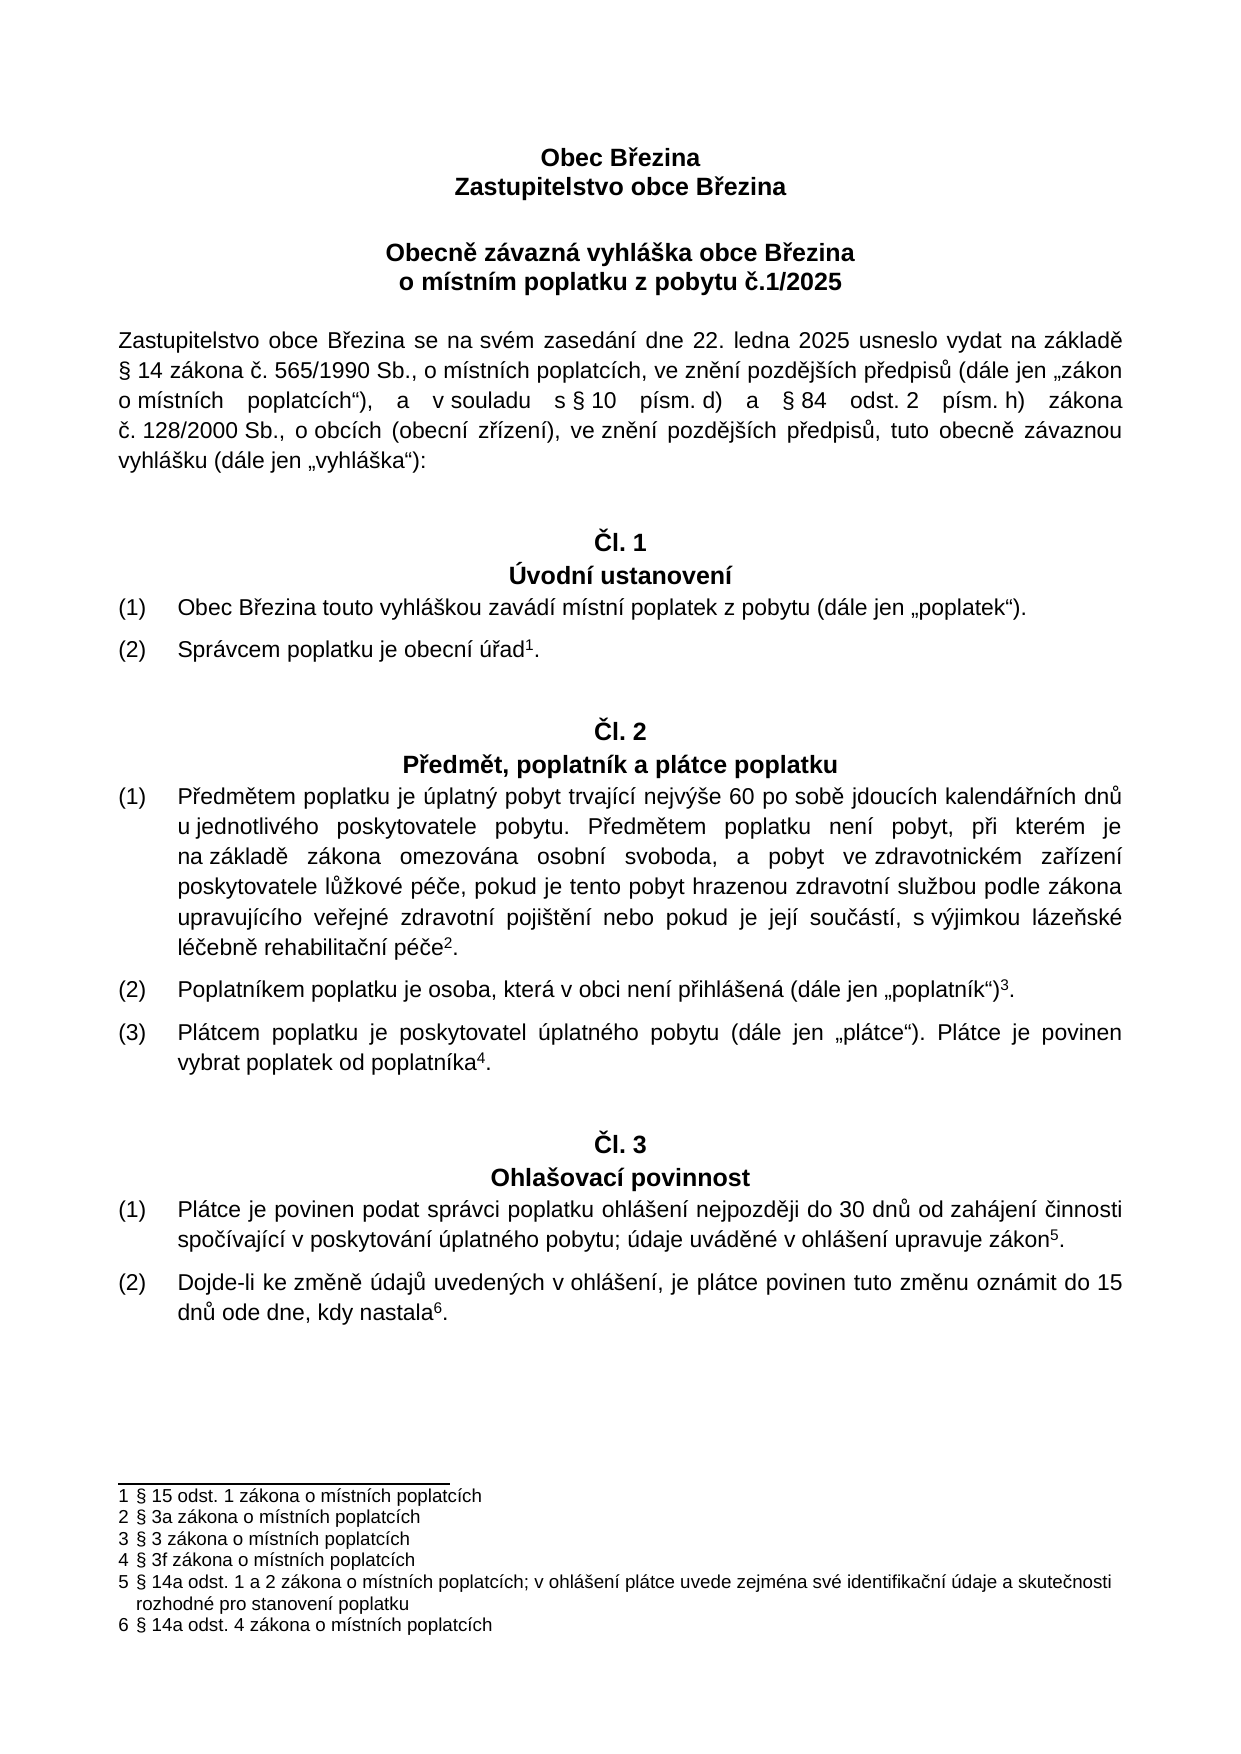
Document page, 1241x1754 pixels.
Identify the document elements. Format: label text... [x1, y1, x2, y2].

list § 14a odst. 4 zákona o místních poplatcích [118, 1614, 1122, 1635]
list Správcem poplatku je obecní úřad. [118, 636, 1122, 663]
text Zastupitelstvo obce Březina se na svém zasedání dne 22. ledna 2025 usneslo vydat na základě § 14 zákona č. 565/1990 Sb., o místních poplatcích, ve znění pozdějších předpisů (dále jen „zákon o místních poplatcích“), a v souladu s § 10 písm. d) a § 84 odst. 2 písm. h) zákona č. 128/2000 Sb., o obcích (obecní zřízení), ve znění pozdějších předpisů, tuto obecně závaznou vyhlášku (dále jen „vyhláška“): [118, 327, 1122, 474]
list § 15 odst. 1 zákona o místních poplatcích [118, 1484, 1122, 1506]
subtitle Obecně závazná vyhláška obce Březina o místním poplatku z pobytu č.1/2025 [118, 238, 1122, 295]
list § 3a zákona o místních poplatcích [118, 1506, 1122, 1528]
list Plátce je povinen podat správci poplatku ohlášení nejpozději do 30 dnů od zahájení činnosti spočívající v poskytování úplatného pobytu; údaje uváděné v ohlášení upravuje zákon. [118, 1196, 1122, 1252]
subtitle Čl. 3 Ohlašovací povinnost [118, 1129, 1122, 1191]
list Dojde-li ke změně údajů uvedených v ohlášení, je plátce povinen tuto změnu oznámit do 15 dnů ode dne, kdy nastala. [118, 1268, 1122, 1325]
list Předmětem poplatku je úplatný pobyt trvající nejvýše 60 po sobě jdoucích kalendářních dnů u jednotlivého poskytovatele pobytu. Předmětem poplatku není pobyt, při kterém je na základě zákona omezována osobní svoboda, a pobyt ve zdravotnickém zařízení poskytovatele lůžkové péče, pokud je tento pobyt hrazenou zdravotní službou podle zákona upravujícího veřejné zdravotní pojištění nebo pokud je její součástí, s výjimkou lázeňské léčebně rehabilitační péče. [118, 783, 1122, 960]
subtitle Čl. 2 Předmět, poplatník a plátce poplatku [118, 717, 1122, 778]
list Poplatníkem poplatku je osoba, která v obci není přihlášená (dále jen „poplatník“). [118, 976, 1122, 1003]
list § 3 zákona o místních poplatcích [118, 1528, 1122, 1549]
list Plátcem poplatku je poskytovatel úplatného pobytu (dále jen „plátce“). Plátce je povinen vybrat poplatek od poplatníka. [118, 1019, 1122, 1076]
list § 3f zákona o místních poplatcích [118, 1549, 1122, 1571]
subtitle Čl. 1 Úvodní ustanovení [118, 528, 1122, 589]
list Obec Březina touto vyhláškou zavádí místní poplatek z pobytu (dále jen „poplatek“). [118, 594, 1122, 620]
list § 14a odst. 1 a 2 zákona o místních poplatcích; v ohlášení plátce uvede zejména své identifikační údaje a skutečnosti rozhodné pro stanovení poplatku [118, 1571, 1122, 1614]
text Obec Březina Zastupitelstvo obce Březina [118, 143, 1122, 201]
